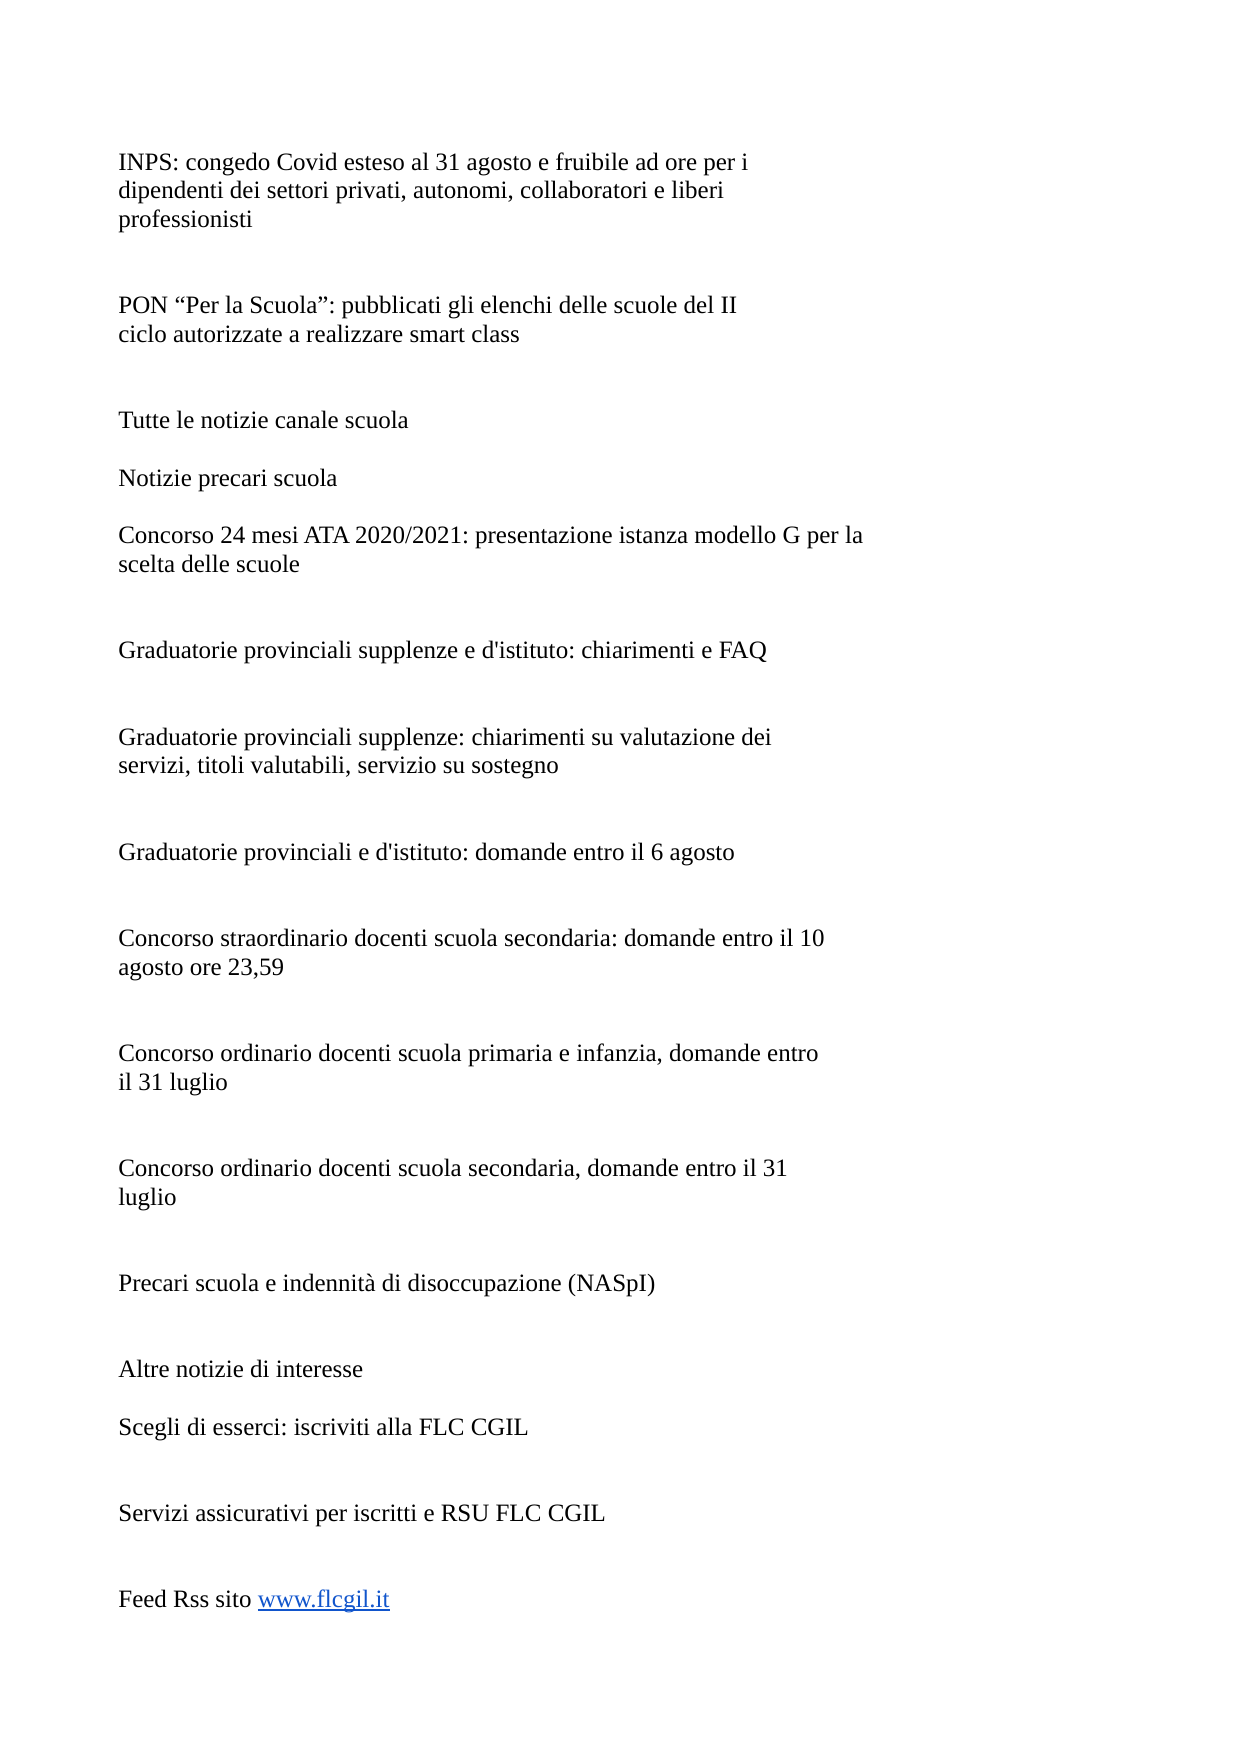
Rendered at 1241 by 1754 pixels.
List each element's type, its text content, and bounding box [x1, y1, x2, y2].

text INPS: congedo Covid esteso al 31 agosto e fruibile ad ore per i dipendenti dei settori privati, autonomi, collaboratori e liberi professionisti PON “Per la Scuola”: pubblicati gli elenchi delle scuole del II ciclo autorizzate a realizzare smart class Tutte le notizie canale scuola Notizie precari scuola Concorso 24 mesi ATA 2020/2021: presentazione istanza modello G per la scelta delle scuole Graduatorie provinciali supplenze e d'istituto: chiarimenti e FAQ Graduatorie provinciali supplenze: chiarimenti su valutazione dei servizi, titoli valutabili, servizio su sostegno Graduatorie provinciali e d'istituto: domande entro il 6 agosto Concorso straordinario docenti scuola secondaria: domande entro il 10 agosto ore 23,59 Concorso ordinario docenti scuola primaria e infanzia, domande entro il 31 luglio Concorso ordinario docenti scuola secondaria, domande entro il 31 luglio Precari scuola e indennità di disoccupazione (NASpI) Altre notizie di interesse Scegli di esserci: iscriviti alla FLC CGIL Servizi assicurativi per iscritti e RSU FLC CGIL Feed Rss sito www.flcgil.it [118, 118, 1122, 1613]
